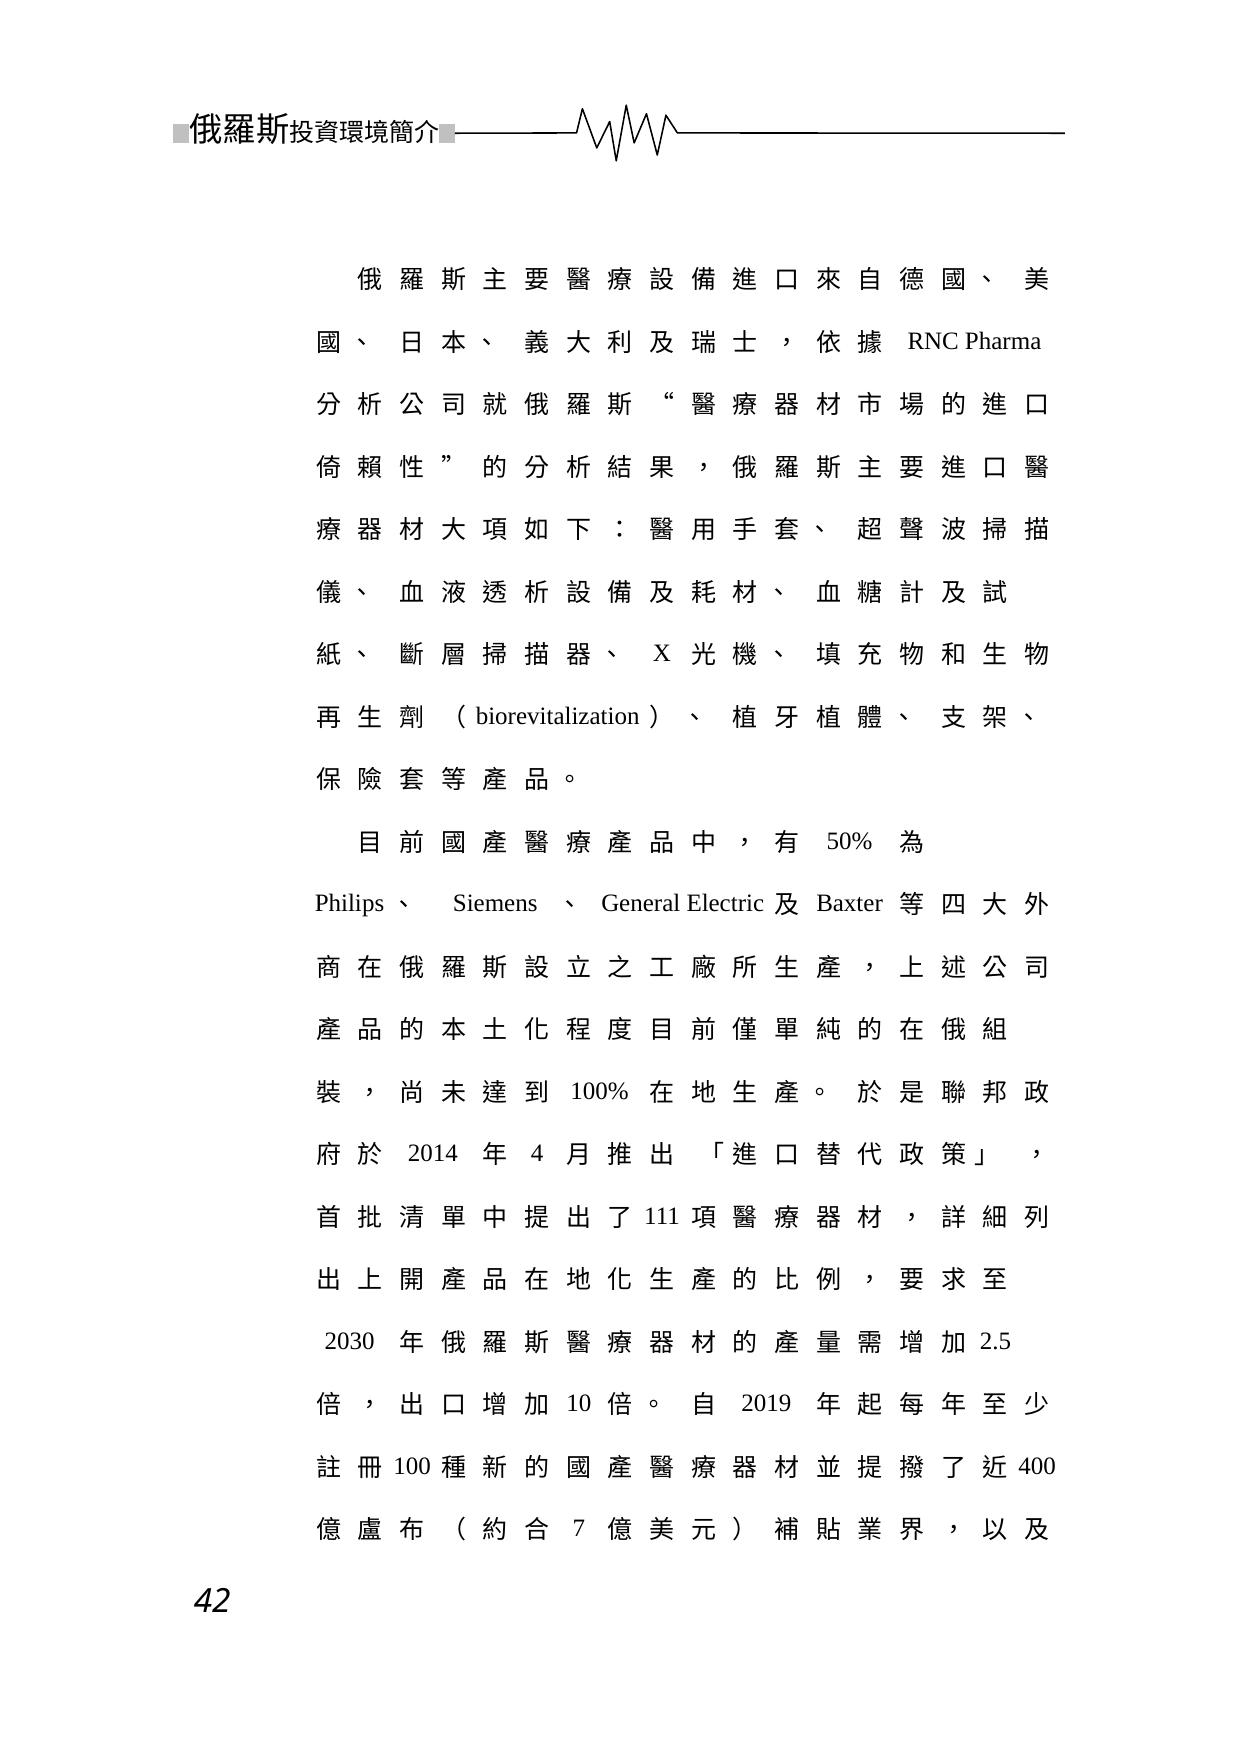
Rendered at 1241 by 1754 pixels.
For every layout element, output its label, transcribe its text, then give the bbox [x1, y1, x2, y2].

text 目前國產醫療產品中，有50%為Philips、Siemens、General Electric及Baxter等四大外商在俄羅斯設立之工廠所生產，上述公司產品的本土化程度目前僅單純的在俄組裝，尚未達到100%在地生產。於是聯邦政府於2014年4月推出「進口替代政策」，首批清單中提出了111項醫療器材，詳細列出上開產品在地化生產的比例，要求至2030年俄羅斯醫療器材的產量需增加2.5倍，出口增加10倍。自2019年起每年至少註冊100種新的國產醫療器材並提撥了近400億盧布（約合7億美元）補貼業界，以及 [281, 799, 1058, 1549]
text 俄羅斯主要醫療設備進口來自德國、美國、日本、義大利及瑞士，依據RNC Pharma分析公司就俄羅斯“醫療器材市場的進口倚賴性”的分析結果，俄羅斯主要進口醫療器材大項如下：醫用手套、超聲波掃描儀、血液透析設備及耗材、血糖計及試紙、斷層掃描器、X光機、填充物和生物再生劑（biorevitalization）、植牙植體、支架、保險套等產品。 [281, 236, 1058, 799]
